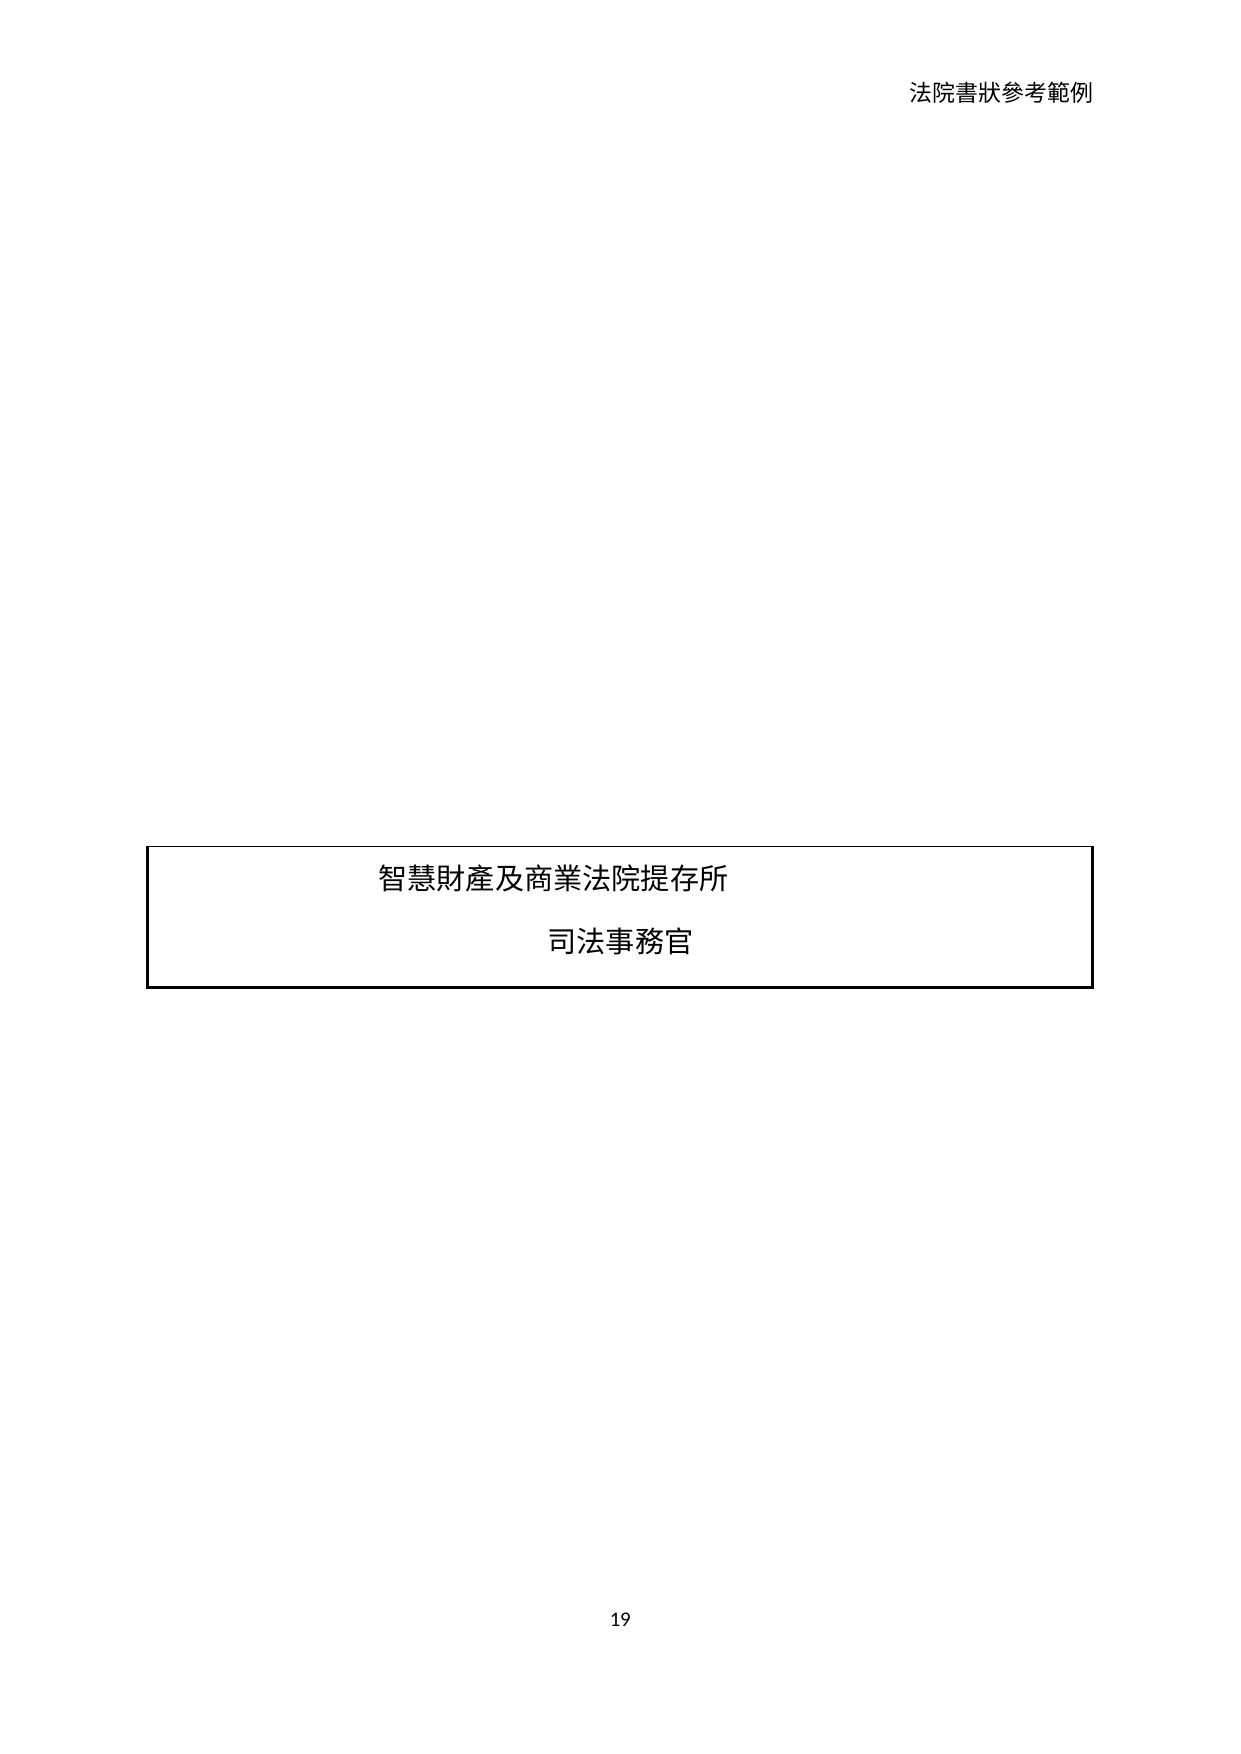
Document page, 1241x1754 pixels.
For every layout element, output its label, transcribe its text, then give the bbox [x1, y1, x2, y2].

table_cell 智慧財產及商業法院提存所 司法事務官 [149, 847, 1091, 986]
